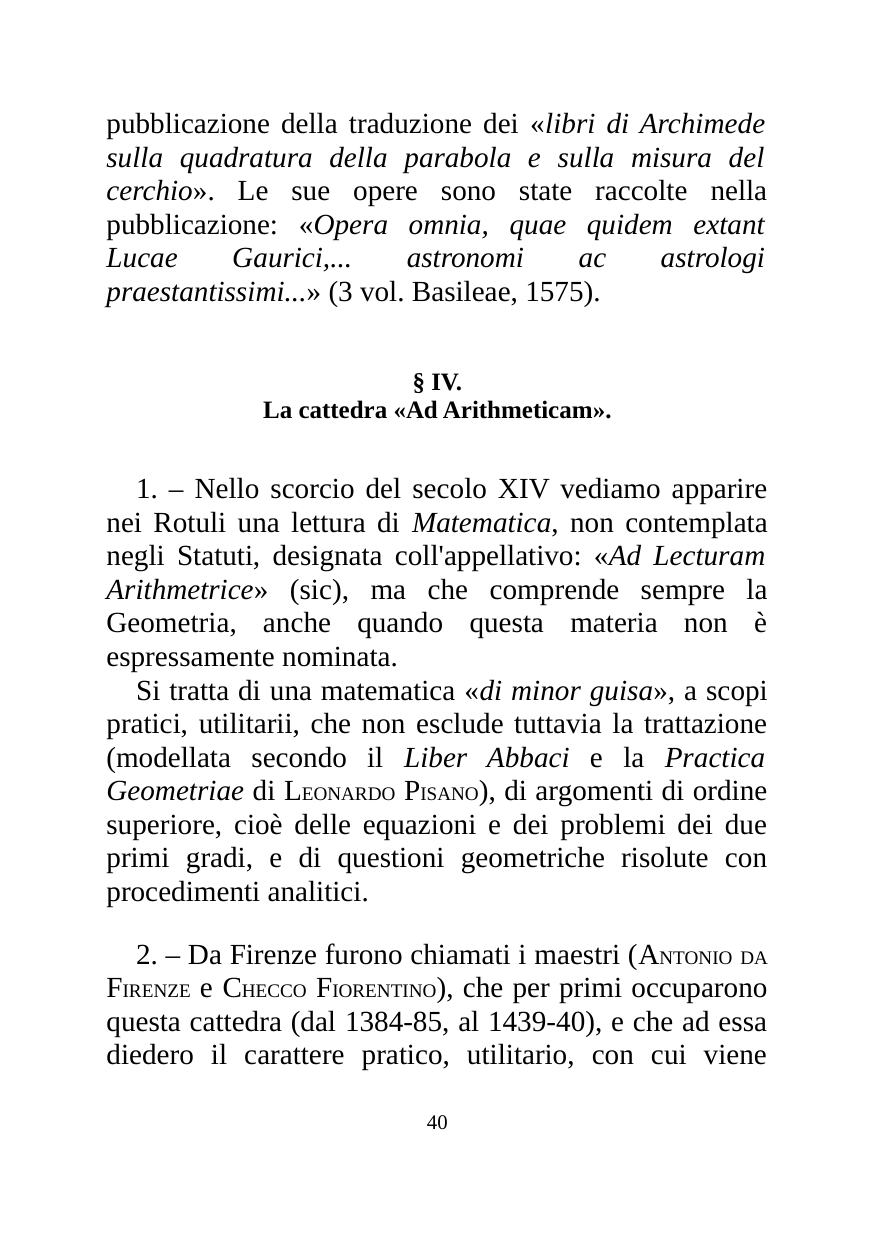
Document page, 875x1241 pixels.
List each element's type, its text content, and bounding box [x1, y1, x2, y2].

subtitle § IV. La cattedra «Ad Arithmeticam». [106, 367, 768, 424]
text 2. – Da Firenze furono chiamati i maestri (Antonio da Firenze e Checco Fiorentino), che per primi occuparono questa cattedra (dal 1384-85, al 1439-40), e che ad essa diedero il carattere pratico, utilitario, con cui viene [106, 937, 768, 1071]
text Si tratta di una matematica «di minor guisa», a scopi pratici, utilitarii, che non esclude tuttavia la trattazione (modellata secondo il Liber Abbaci e la Practica Geometriae di Leonardo Pisano), di argomenti di ordine superiore, cioè delle equazioni e dei problemi dei due primi gradi, e di questioni geometriche risolute con procedimenti analitici. [106, 673, 768, 907]
text 1. – Nello scorcio del secolo XIV vediamo apparire nei Rotuli una lettura di Matematica, non contemplata negli Statuti, designata coll'appellativo: «Ad Lecturam Arithmetrice» (sic), ma che comprende sempre la Geometria, anche quando questa materia non è espressamente nominata. [106, 471, 768, 673]
text pubblicazione della traduzione dei «libri di Archimede sulla quadratura della parabola e sulla misura del cerchio». Le sue opere sono state raccolte nella pubblicazione: «Opera omnia, quae quidem extant Lucae Gaurici,... astronomi ac astrologi praestantissimi...» (3 vol. Basileae, 1575). [106, 106, 768, 307]
